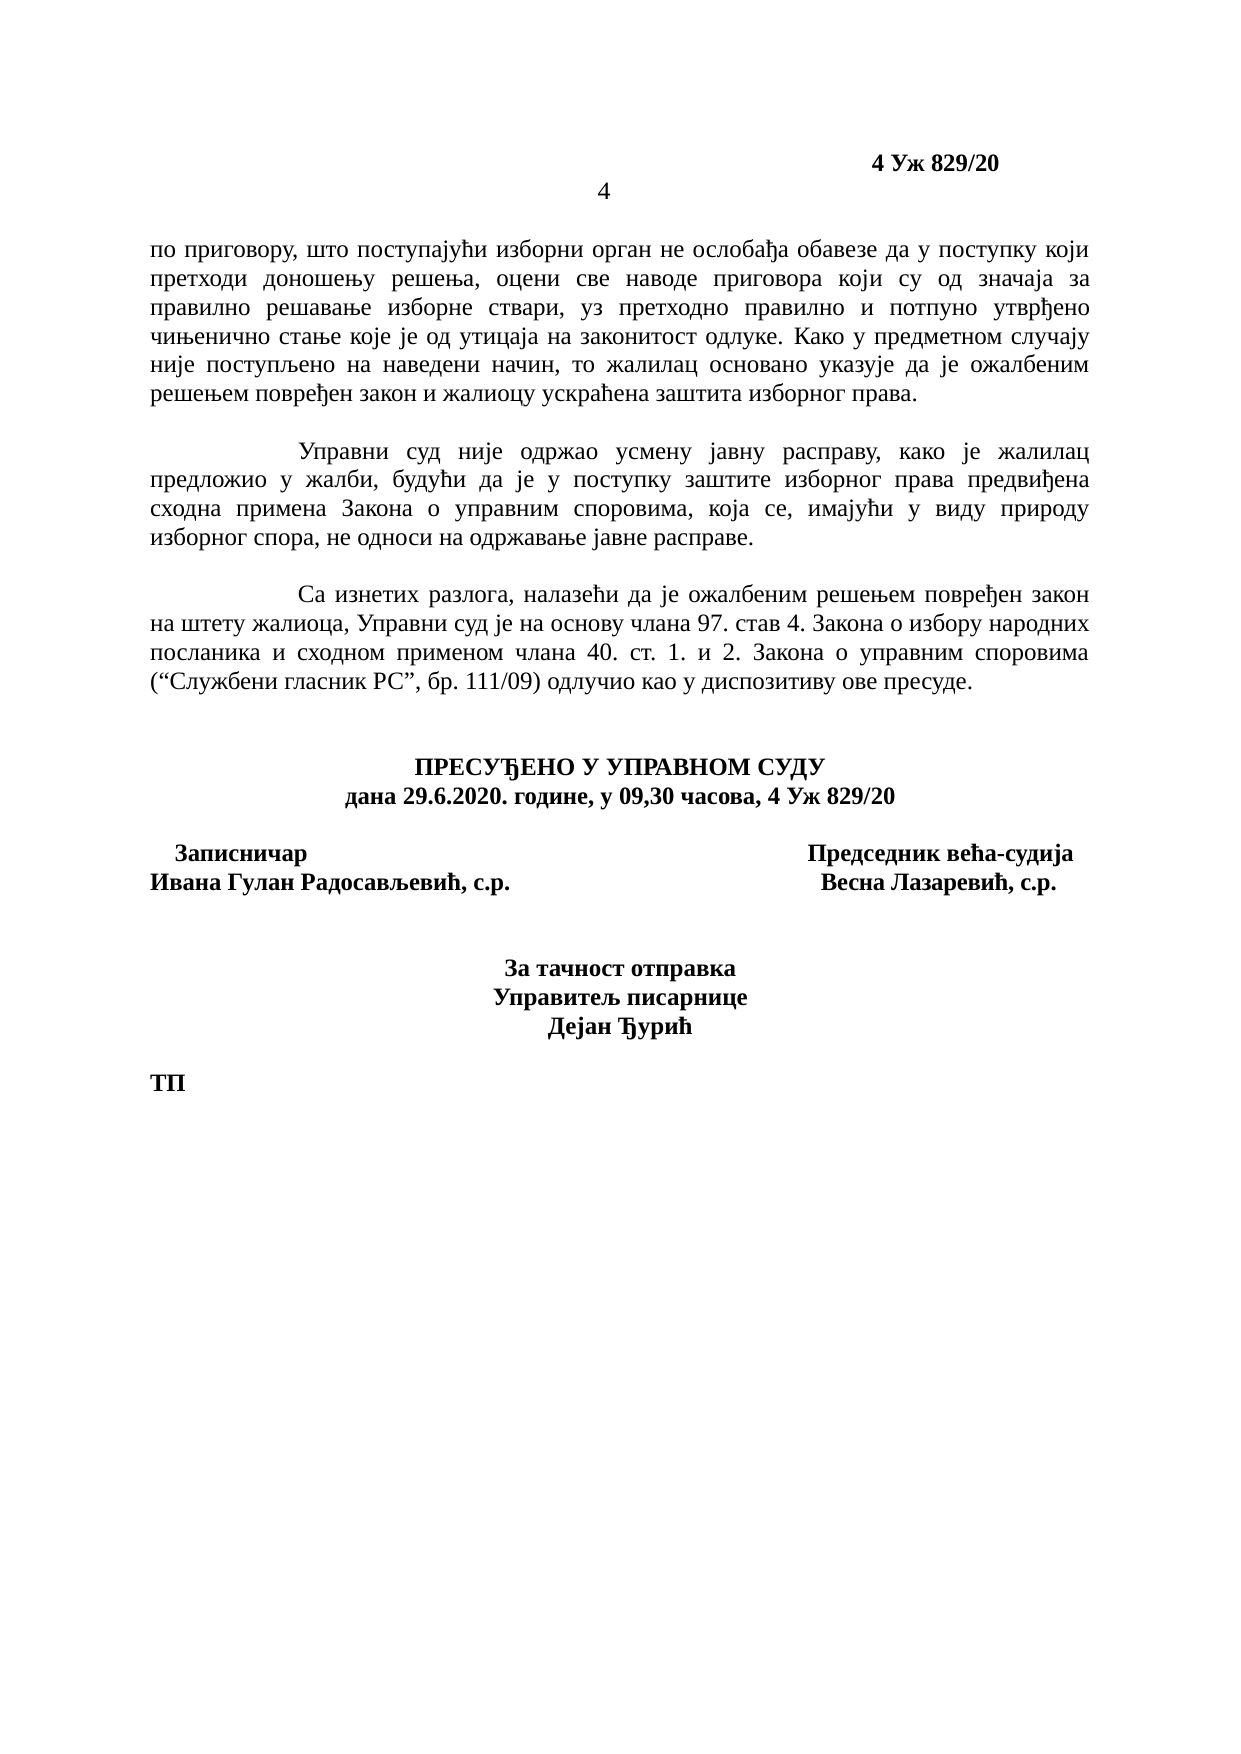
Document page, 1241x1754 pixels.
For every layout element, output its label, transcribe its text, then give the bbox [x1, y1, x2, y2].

text ТП [150, 1068, 1090, 1097]
text Записничар Председник већа-судија [150, 838, 1090, 867]
text по приговору, што поступајући изборни орган не ослобађа обавезе да у поступку који претходи доношењу решења, оцени све наводе приговора који су од значаја за правилно решавање изборне ствари, уз претходно правилно и потпуно утврђено чињенично стање које је од утицаја на законитост одлуке. Како у предметном случају није поступљено на наведени начин, то жалилац основано указује да је ожалбеним решењем повређен закон и жалиоцу ускраћена заштита изборног права. [150, 234, 1090, 407]
text ПРЕСУЂЕНО У УПРАВНОМ СУДУ [150, 752, 1090, 781]
text За тачност отправка [150, 953, 1090, 982]
text Дејан Ђурић [150, 1011, 1090, 1039]
text Управни суд није одржао усмену јавну расправу, како је жалилац предложио у жалби, будући да је у поступку заштите изборног права предвиђена сходна примена Закона о управним споровима, која се, имајући у виду природу изборног спора, не односи на одржавање јавне расправе. [150, 436, 1090, 551]
text Управитељ писарнице [150, 982, 1090, 1011]
text Са изнетих разлога, налазећи да је ожалбеним решењем повређен закон на штету жалиоца, Управни суд је на основу члана 97. став 4. Закона о избору народних посланика и сходном применом члана 40. ст. 1. и 2. Закона о управним споровима (“Службени гласник РС”, бр. 111/09) одлучио као у диспозитиву ове пресуде. [150, 579, 1090, 694]
text Ивана Гулан Радосављевић, с.р. Весна Лазаревић, с.р. [150, 867, 1090, 896]
text дана 29.6.2020. године, у 09,30 часова, 4 Уж 829/20 [150, 781, 1090, 809]
